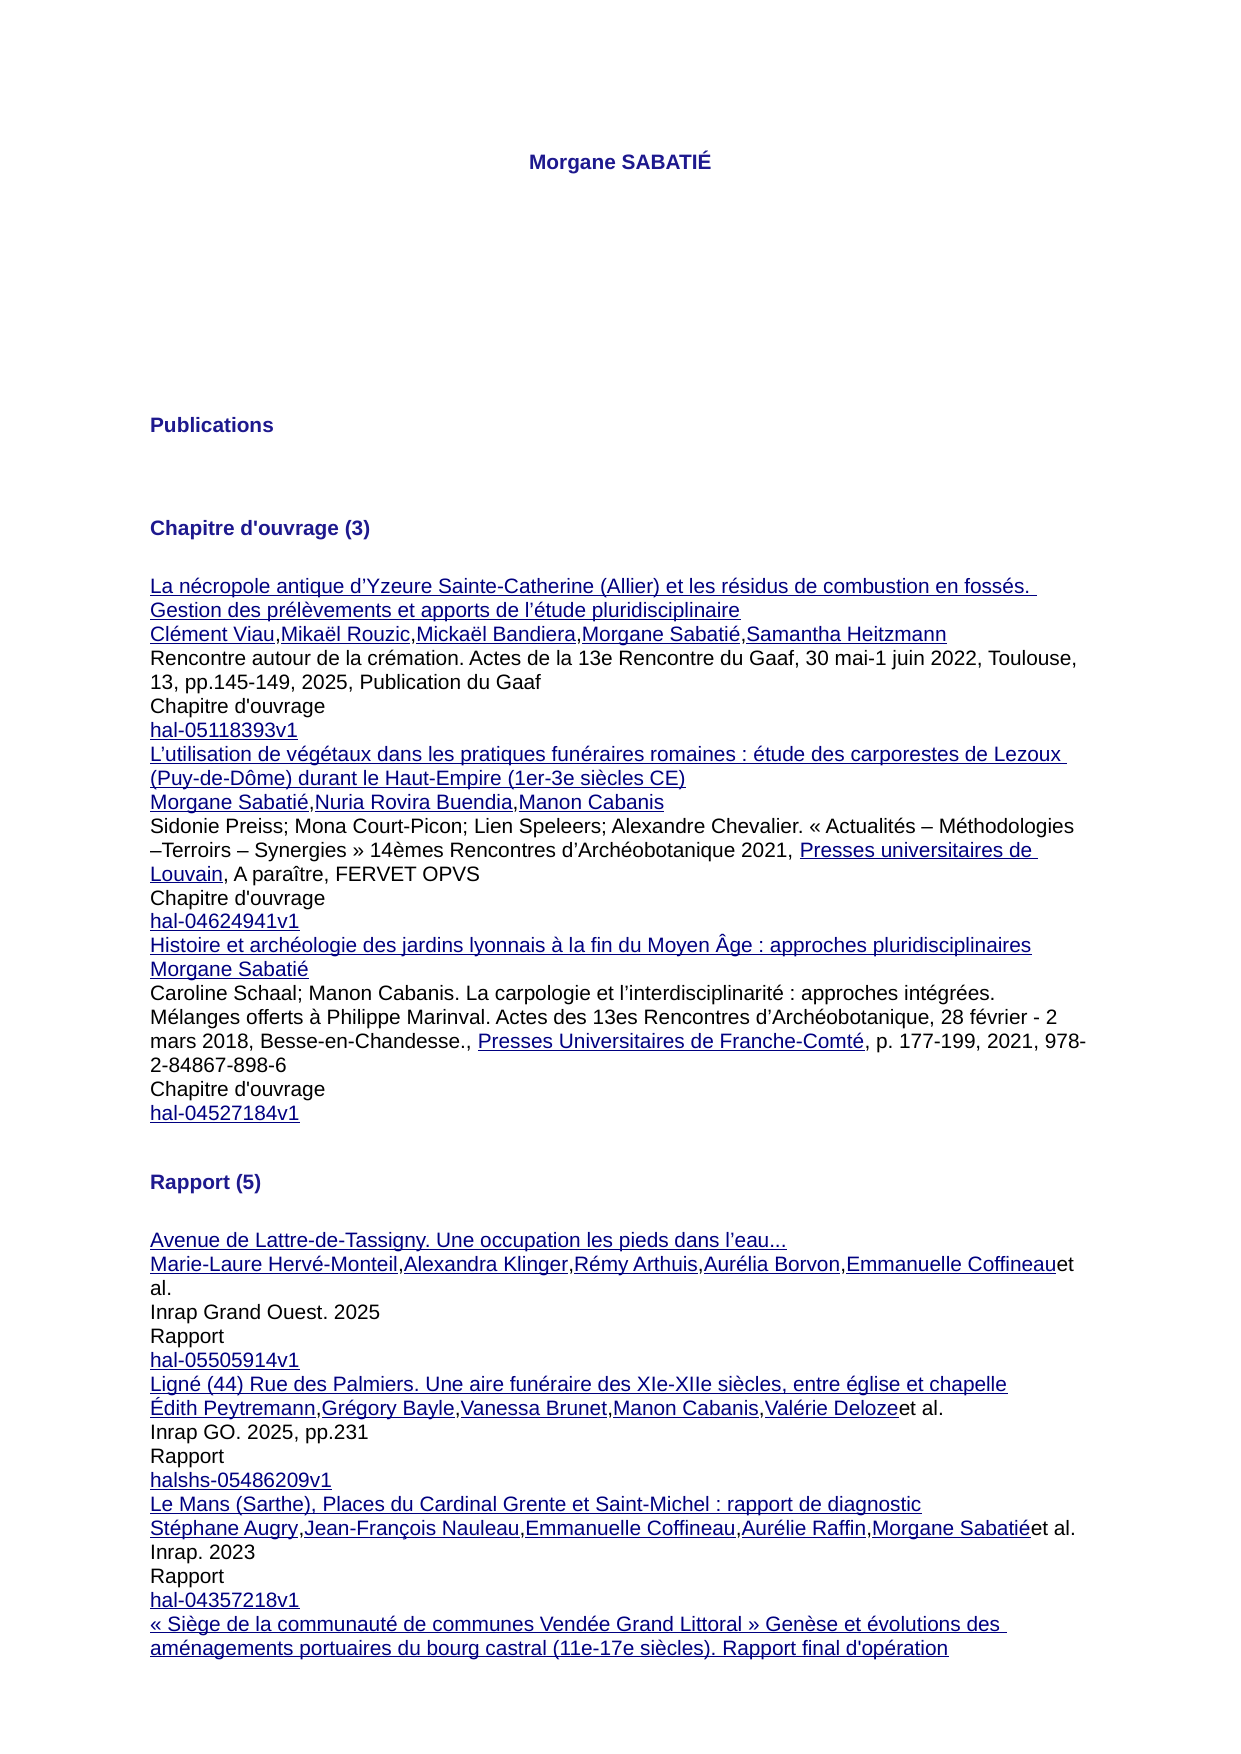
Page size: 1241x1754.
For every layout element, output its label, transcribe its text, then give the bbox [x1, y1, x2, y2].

table_header Avenue de Lattre-de-Tassigny. Une occupation les pieds dans l’eau... Marie-Laure Hervé-Monteil,Alexandra Klinger,Rémy Arthuis,Aurélia Borvon,Emmanuelle Coffineauet al. Inrap Grand Ouest. 2025 Rapport hal-05505914v1 [150, 1228, 1090, 1372]
table_cell Le Mans (Sarthe), Places du Cardinal Grente et Saint-Michel : rapport de diagnostic Stéphane Augry,Jean-François Nauleau,Emmanuelle Coffineau,Aurélie Raffin,Morgane Sabatiéet al. Inrap. 2023 Rapport hal-04357218v1 [150, 1492, 1090, 1611]
table_header La nécropole antique d’Yzeure Sainte-Catherine (Allier) et les résidus de combustion en fossés. Gestion des prélèvements et apports de l’étude pluridisciplinaire Clément Viau,Mikaël Rouzic,Mickaël Bandiera,Morgane Sabatié,Samantha Heitzmann Rencontre autour de la crémation. Actes de la 13e Rencontre du Gaaf, 30 mai-1 juin 2022, Toulouse, 13, pp.145-149, 2025, Publication du Gaaf Chapitre d'ouvrage hal-05118393v1 [150, 574, 1090, 742]
table_cell Ligné (44) Rue des Palmiers. Une aire funéraire des XIe-XIIe siècles, entre église et chapelle Édith Peytremann,Grégory Bayle,Vanessa Brunet,Manon Cabanis,Valérie Delozeet al. Inrap GO. 2025, pp.231 Rapport halshs-05486209v1 [150, 1372, 1090, 1492]
subtitle Morgane SABATIÉ [150, 150, 1090, 174]
table_cell « Siège de la communauté de communes Vendée Grand Littoral » Genèse et évolutions des aménagements portuaires du bourg castral (11e-17e siècles). Rapport final d'opération [150, 1611, 1090, 1659]
subtitle Chapitre d'ouvrage (3) [150, 516, 1090, 539]
subtitle Rapport (5) [150, 1170, 1090, 1194]
table_cell L’utilisation de végétaux dans les pratiques funéraires romaines : étude des carporestes de Lezoux (Puy-de-Dôme) durant le Haut-Empire (1er-3e siècles CE) Morgane Sabatié,Nuria Rovira Buendia,Manon Cabanis Sidonie Preiss; Mona Court-Picon; Lien Speleers; Alexandre Chevalier. « Actualités – Méthodologies –Terroirs – Synergies » 14èmes Rencontres d’Archéobotanique 2021, Presses universitaires de Louvain, A paraître, FERVET OPVS Chapitre d'ouvrage hal-04624941v1 [150, 742, 1090, 933]
table_cell Histoire et archéologie des jardins lyonnais à la fin du Moyen Âge : approches pluridisciplinaires Morgane Sabatié Caroline Schaal; Manon Cabanis. La carpologie et l’interdisciplinarité : approches intégrées. Mélanges offerts à Philippe Marinval. Actes des 13es Rencontres d’Archéobotanique, 28 février - 2 mars 2018, Besse-en-Chandesse., Presses Universitaires de Franche-Comté, p. 177-199, 2021, 978-2-84867-898-6 Chapitre d'ouvrage hal-04527184v1 [150, 933, 1090, 1125]
subtitle Publications [150, 412, 1090, 436]
